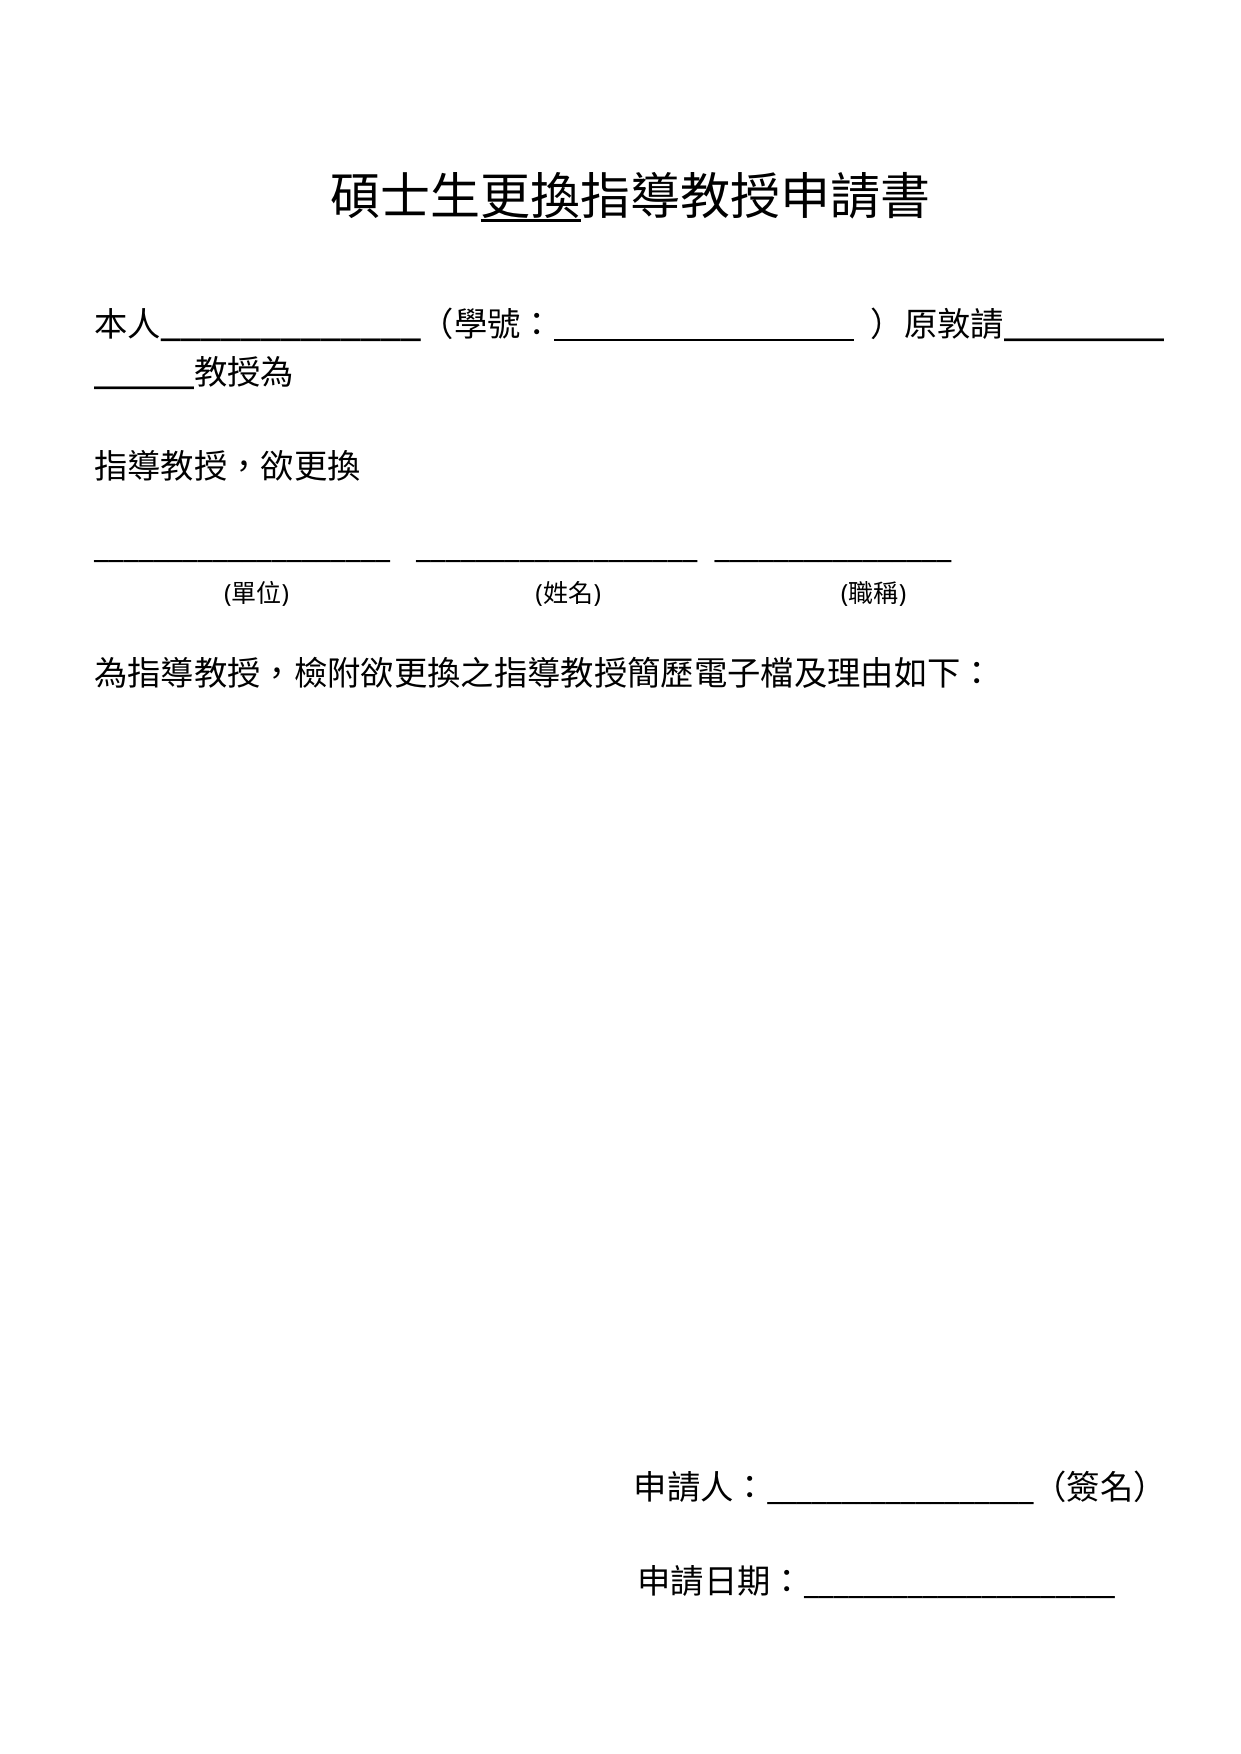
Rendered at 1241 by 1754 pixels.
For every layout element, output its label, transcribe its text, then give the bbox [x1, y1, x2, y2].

text 本人_____________（學號： ）原敦請_____________教授為 [94, 297, 1167, 394]
text ____________________ ___________________ ________________ [94, 522, 1167, 567]
text 申請日期：_____________________ [94, 1554, 1158, 1603]
text 申請人：__________________（簽名） [94, 1461, 1167, 1509]
text 碩士生更換指導教授申請書 [94, 157, 1167, 229]
text 指導教授，欲更換 [94, 439, 1167, 488]
text (單位) (姓名) (職稱) [94, 567, 1167, 613]
text 為指導教授，檢附欲更換之指導教授簡歷電子檔及理由如下： [94, 647, 1167, 695]
